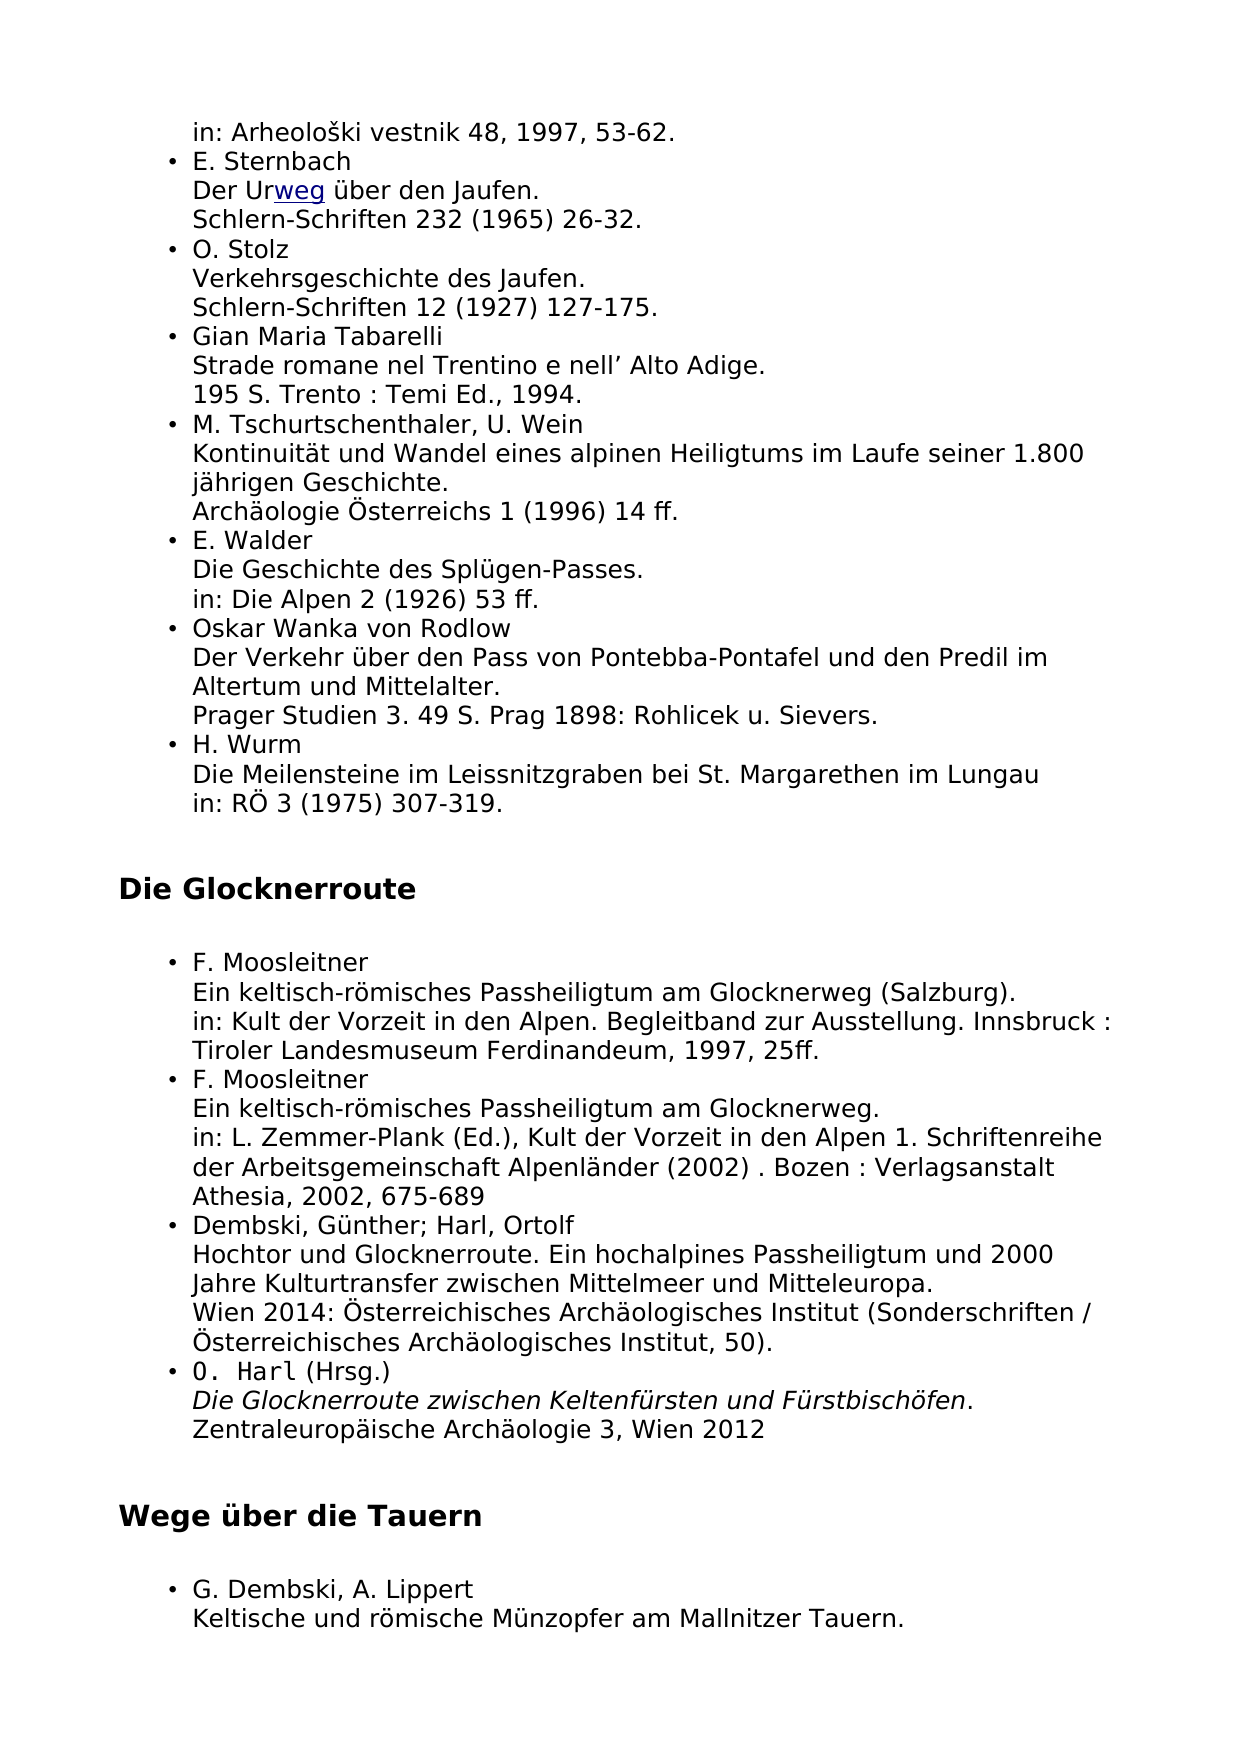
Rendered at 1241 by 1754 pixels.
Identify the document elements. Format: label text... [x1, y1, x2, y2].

list O. Harl (Hrsg.) Die Glocknerroute zwischen Keltenfürsten und Fürstbischöfen. Zentraleuropäische Archäologie 3, Wien 2012 [177, 1357, 1122, 1444]
list Dembski, Günther; Harl, Ortolf Hochtor und Glocknerroute. Ein hochalpines Passheiligtum und 2000 Jahre Kulturtransfer zwischen Mittelmeer und Mitteleuropa. Wien 2014: Österreichisches Archäologisches Institut (Sonderschriften / Österreichisches Archäologisches Institut, 50). [177, 1211, 1122, 1357]
list E. Walder Die Geschichte des Splügen-Passes. in: Die Alpen 2 (1926) 53 ff. [177, 526, 1122, 614]
list in: Arheološki vestnik 48, 1997, 53-62. [177, 118, 1122, 147]
list G. Dembski, A. Lippert Keltische und römische Münzopfer am Mallnitzer Tauern. [177, 1575, 1122, 1633]
list Oskar Wanka von Rodlow Der Verkehr über den Pass von Pontebba-Pontafel und den Predil im Altertum und Mittelalter. Prager Studien 3. 49 S. Prag 1898: Rohlicek u. Sievers. [177, 614, 1122, 731]
list F. Moosleitner Ein keltisch-römisches Passheiligtum am Glocknerweg (Salzburg). in: Kult der Vorzeit in den Alpen. Begleitband zur Ausstellung. Innsbruck : Tiroler Landesmuseum Ferdinandeum, 1997, 25ff. [177, 948, 1122, 1065]
list E. Sternbach Der Urweg über den Jaufen. Schlern-Schriften 232 (1965) 26-32. [177, 147, 1122, 235]
list M. Tschurtschenthaler, U. Wein Kontinuität und Wandel eines alpinen Heiligtums im Laufe seiner 1.800 jährigen Geschichte. Archäologie Österreichs 1 (1996) 14 ff. [177, 410, 1122, 526]
list H. Wurm Die Meilensteine im Leissnitzgraben bei St. Margarethen im Lungau in: RÖ 3 (1975) 307-319. [177, 731, 1122, 818]
list F. Moosleitner Ein keltisch-römisches Passheiligtum am Glocknerweg. in: L. Zemmer-Plank (Ed.), Kult der Vorzeit in den Alpen 1. Schriftenreihe der Arbeitsgemeinschaft Alpenländer (2002) . Bozen : Verlagsanstalt Athesia, 2002, 675-689 [177, 1065, 1122, 1211]
list O. Stolz Verkehrsgeschichte des Jaufen. Schlern-Schriften 12 (1927) 127-175. [177, 235, 1122, 322]
subtitle Die Glocknerroute [118, 873, 1122, 907]
list Gian Maria Tabarelli Strade romane nel Trentino e nell’ Alto Adige. 195 S. Trento : Temi Ed., 1994. [177, 322, 1122, 410]
subtitle Wege über die Tauern [118, 1499, 1122, 1533]
